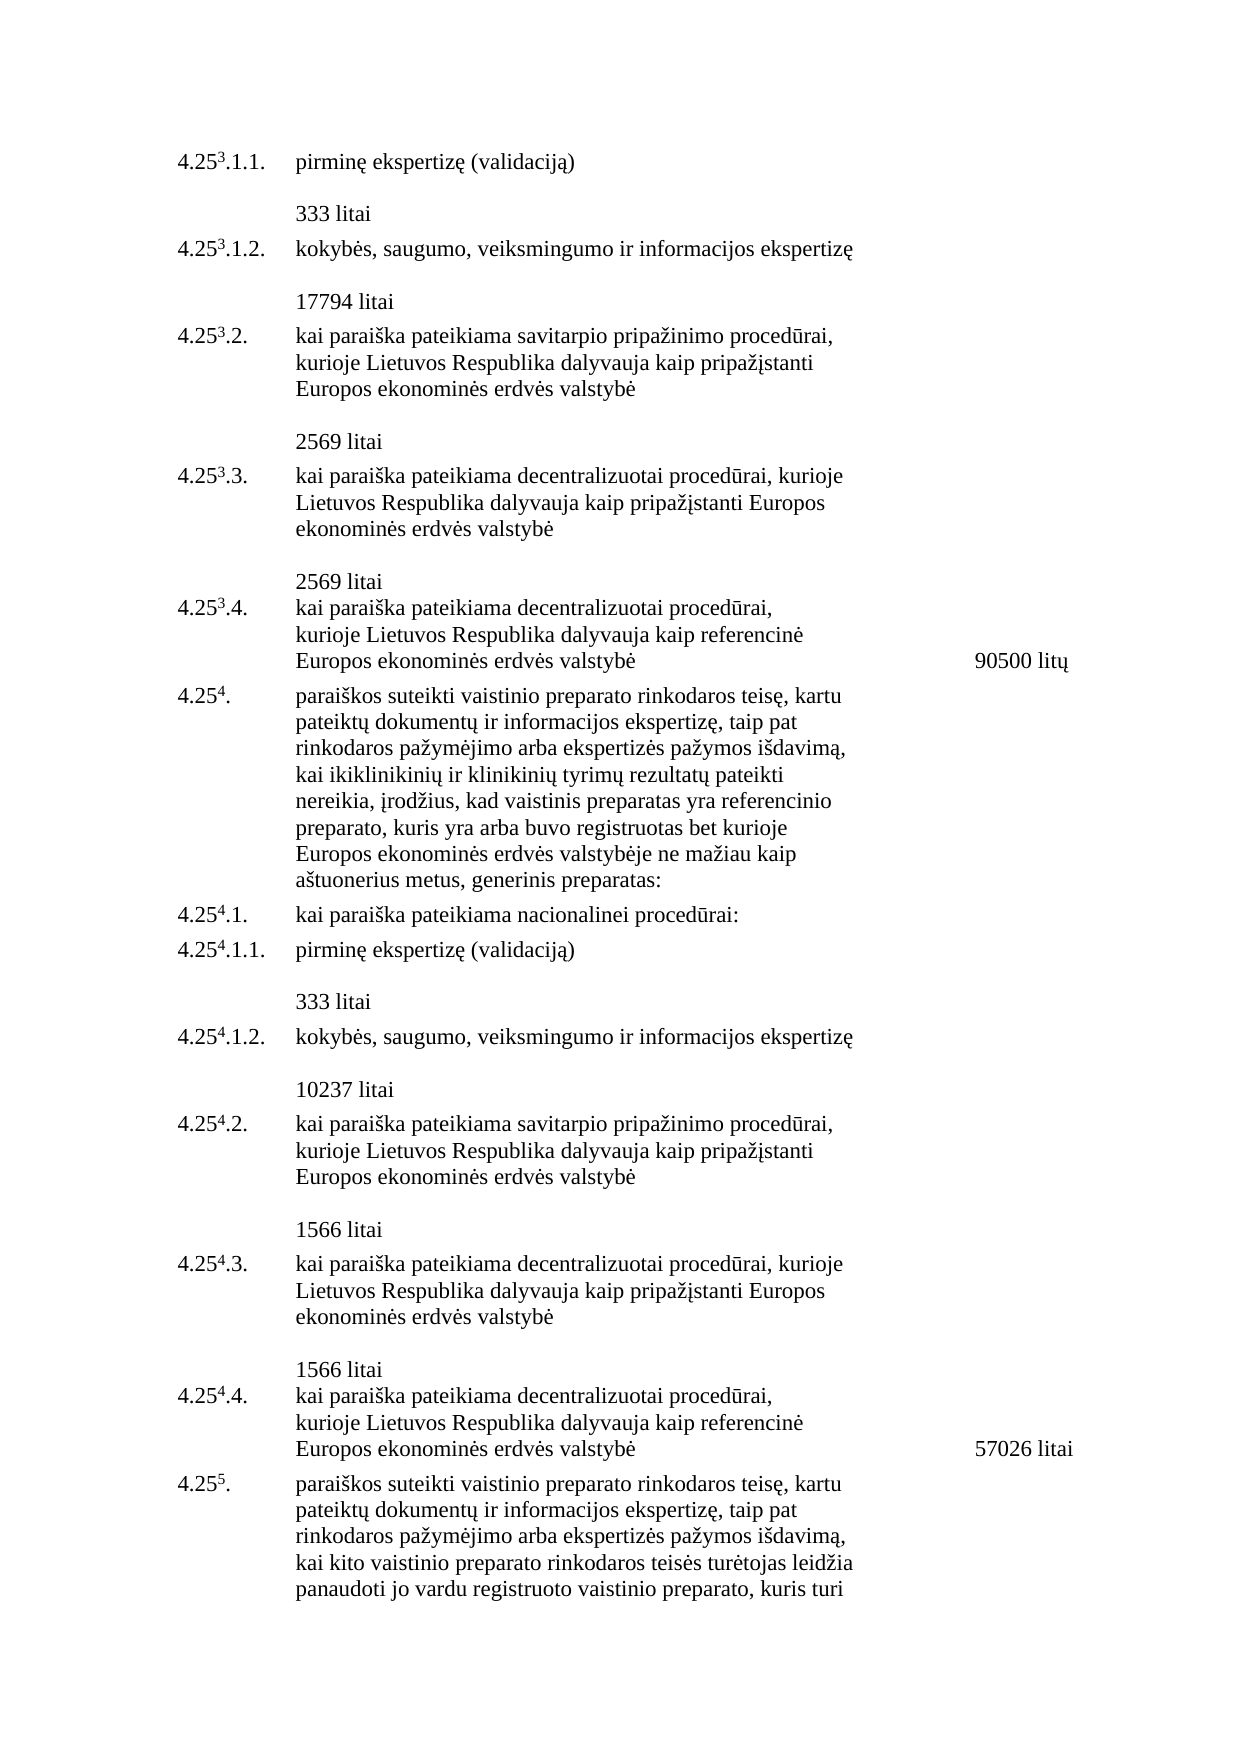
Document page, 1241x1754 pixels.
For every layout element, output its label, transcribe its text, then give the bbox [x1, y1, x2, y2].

text 4.254.4. kai paraiška pateikiama decentralizuotai procedūrai, [177, 1382, 1122, 1409]
text 4.253.4. kai paraiška pateikiama decentralizuotai procedūrai, [177, 594, 1122, 621]
text kurioje Lietuvos Respublika dalyvauja kaip referencinė [177, 1409, 1122, 1435]
text Europos ekonominės erdvės valstybė 90500 litų [177, 647, 1122, 673]
text 4.254. paraiškos suteikti vaistinio preparato rinkodaros teisę, kartu pateiktų dokumentų ir informacijos ekspertizę, taip pat rinkodaros pažymėjimo arba ekspertizės pažymos išdavimą, kai ikiklinikinių ir klinikinių tyrimų rezultatų pateikti nereikia, įrodžius, kad vaistinis preparatas yra referencinio preparato, kuris yra arba buvo registruotas bet kurioje Europos ekonominės erdvės valstybėje ne mažiau kaip aštuonerius metus, generinis preparatas: [177, 682, 856, 893]
text 4.253.1.1. pirminę ekspertizę (validaciją) 333 litai [177, 148, 856, 227]
text 4.254.1.1. pirminę ekspertizę (validaciją) 333 litai [177, 936, 856, 1015]
text kurioje Lietuvos Respublika dalyvauja kaip referencinė [177, 621, 1122, 647]
text 4.254.2. kai paraiška pateikiama savitarpio pripažinimo procedūrai, kurioje Lietuvos Respublika dalyvauja kaip pripažįstanti Europos ekonominės erdvės valstybė 1566 litai [177, 1110, 856, 1242]
text 4.254.1.2. kokybės, saugumo, veiksmingumo ir informacijos ekspertizę 10237 litai [177, 1023, 856, 1102]
text 4.254.3. kai paraiška pateikiama decentralizuotai procedūrai, kurioje Lietuvos Respublika dalyvauja kaip pripažįstanti Europos ekonominės erdvės valstybė 1566 litai [177, 1251, 856, 1382]
text 4.253.3. kai paraiška pateikiama decentralizuotai procedūrai, kurioje Lietuvos Respublika dalyvauja kaip pripažįstanti Europos ekonominės erdvės valstybė 2569 litai [177, 463, 856, 594]
text 4.254.1. kai paraiška pateikiama nacionalinei procedūrai: [177, 901, 856, 927]
text 4.253.2. kai paraiška pateikiama savitarpio pripažinimo procedūrai, kurioje Lietuvos Respublika dalyvauja kaip pripažįstanti Europos ekonominės erdvės valstybė 2569 litai [177, 322, 856, 454]
text Europos ekonominės erdvės valstybė 57026 litai [177, 1435, 1122, 1461]
text 4.253.1.2. kokybės, saugumo, veiksmingumo ir informacijos ekspertizę 17794 litai [177, 235, 856, 314]
text 4.255. paraiškos suteikti vaistinio preparato rinkodaros teisę, kartu pateiktų dokumentų ir informacijos ekspertizę, taip pat rinkodaros pažymėjimo arba ekspertizės pažymos išdavimą, kai kito vaistinio preparato rinkodaros teisės turėtojas leidžia panaudoti jo vardu registruoto vaistinio preparato, kuris turi [177, 1470, 856, 1601]
